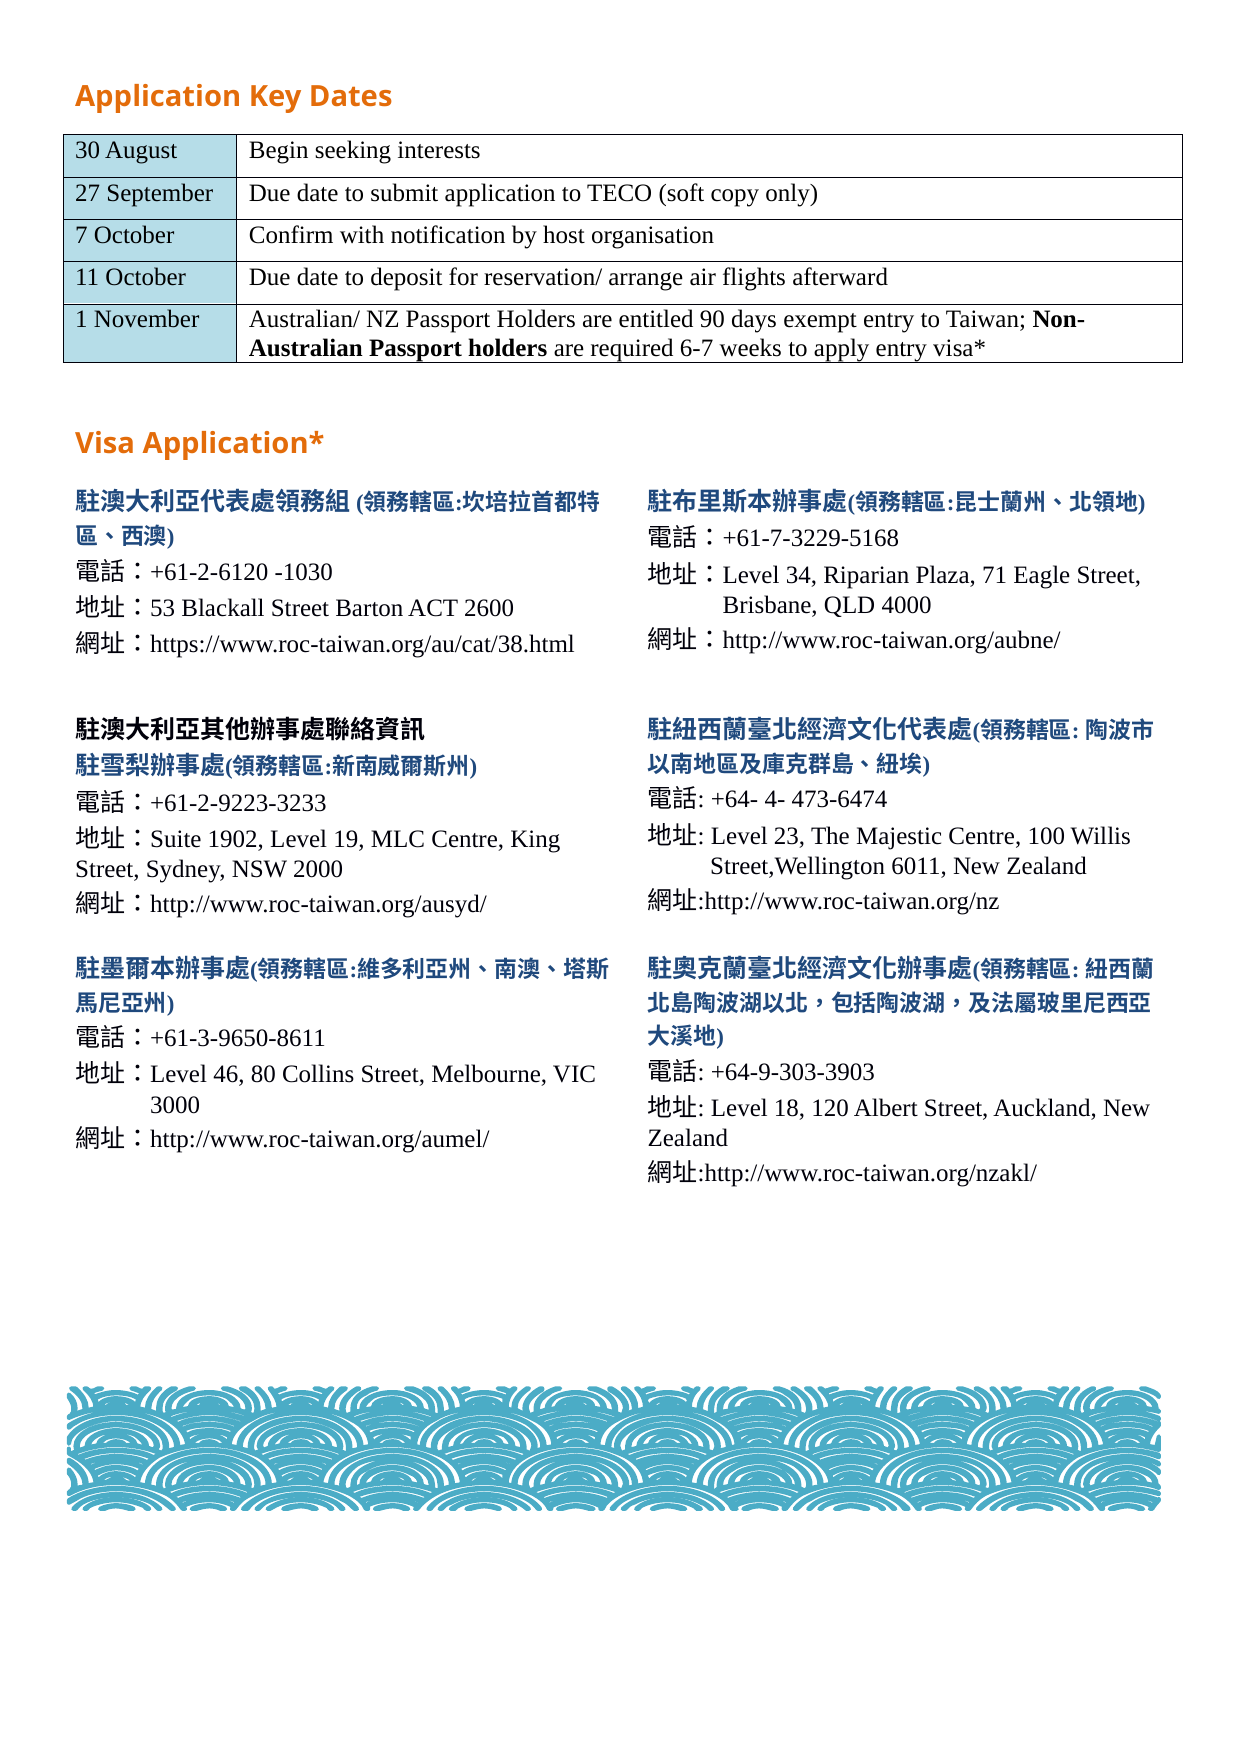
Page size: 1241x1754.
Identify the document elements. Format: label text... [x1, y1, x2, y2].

table_header 駐澳大利亞代表處領務組 (領務轄區:坎培拉首都特區、西澳) 電話：+61-2-6120 -1030 地址：53 Blackall Street Barton ACT 2600 網址：https://www.roc-taiwan.org/au/cat/38.html [64, 482, 636, 709]
table_cell Confirm with notification by host organisation [237, 220, 1182, 261]
table_cell 11 October [64, 262, 236, 303]
table_cell 駐墨爾本辦事處(領務轄區:維多利亞州、南澳、塔斯馬尼亞州) 電話：+61-3-9650-8611 地址：Level 46, 80 Collins Street, Melbourne, VIC 3000 網址：http://www.roc-taiwan.org/aumel/ [64, 948, 636, 1217]
table_cell 27 September [64, 178, 236, 219]
table_cell 駐奧克蘭臺北經濟文化辦事處(領務轄區: 紐西蘭北島陶波湖以北，包括陶波湖，及法屬玻里尼西亞大溪地) 電話: +64-9-303-3903 地址: Level 18, 120 Albert Street, Auckland, New Zealand 網址:http://www.roc-taiwan.org/nzakl/ [1156, 948, 1168, 1217]
text Visa Application* [75, 422, 1165, 462]
table_header Begin seeking interests [237, 135, 1182, 177]
table_cell 7 October [64, 220, 236, 261]
table_header 30 August [64, 135, 236, 177]
table_cell 1 November [64, 305, 236, 362]
table_cell Due date to deposit for reservation/ arrange air flights afterward [237, 262, 1182, 303]
table_cell Due date to submit application to TECO (soft copy only) [237, 178, 1182, 219]
table_cell Australian/ NZ Passport Holders are entitled 90 days exempt entry to Taiwan; Non-Australian Passport holders are required 6-7 weeks to apply entry visa* [237, 305, 1182, 362]
table_header 駐布里斯本辦事處(領務轄區:昆士蘭州、北領地) 電話：+61-7-3229-5168 地址：Level 34, Riparian Plaza, 71 Eagle Street, Brisbane, QLD 4000 網址：http://www.roc-taiwan.org/aubne// [636, 482, 1168, 709]
table_cell 駐紐西蘭臺北經濟文化代表處(領務轄區: 陶波市以南地區及庫克群島、紐埃) 電話: +64- 4- 473-6474 地址: Level 23, The Majestic Centre, 100 Willis Street,Wellington 6011, New Zealand 網址:http://www.roc-taiwan.org/nz [636, 710, 1168, 948]
text Application Key Dates [75, 75, 1165, 115]
